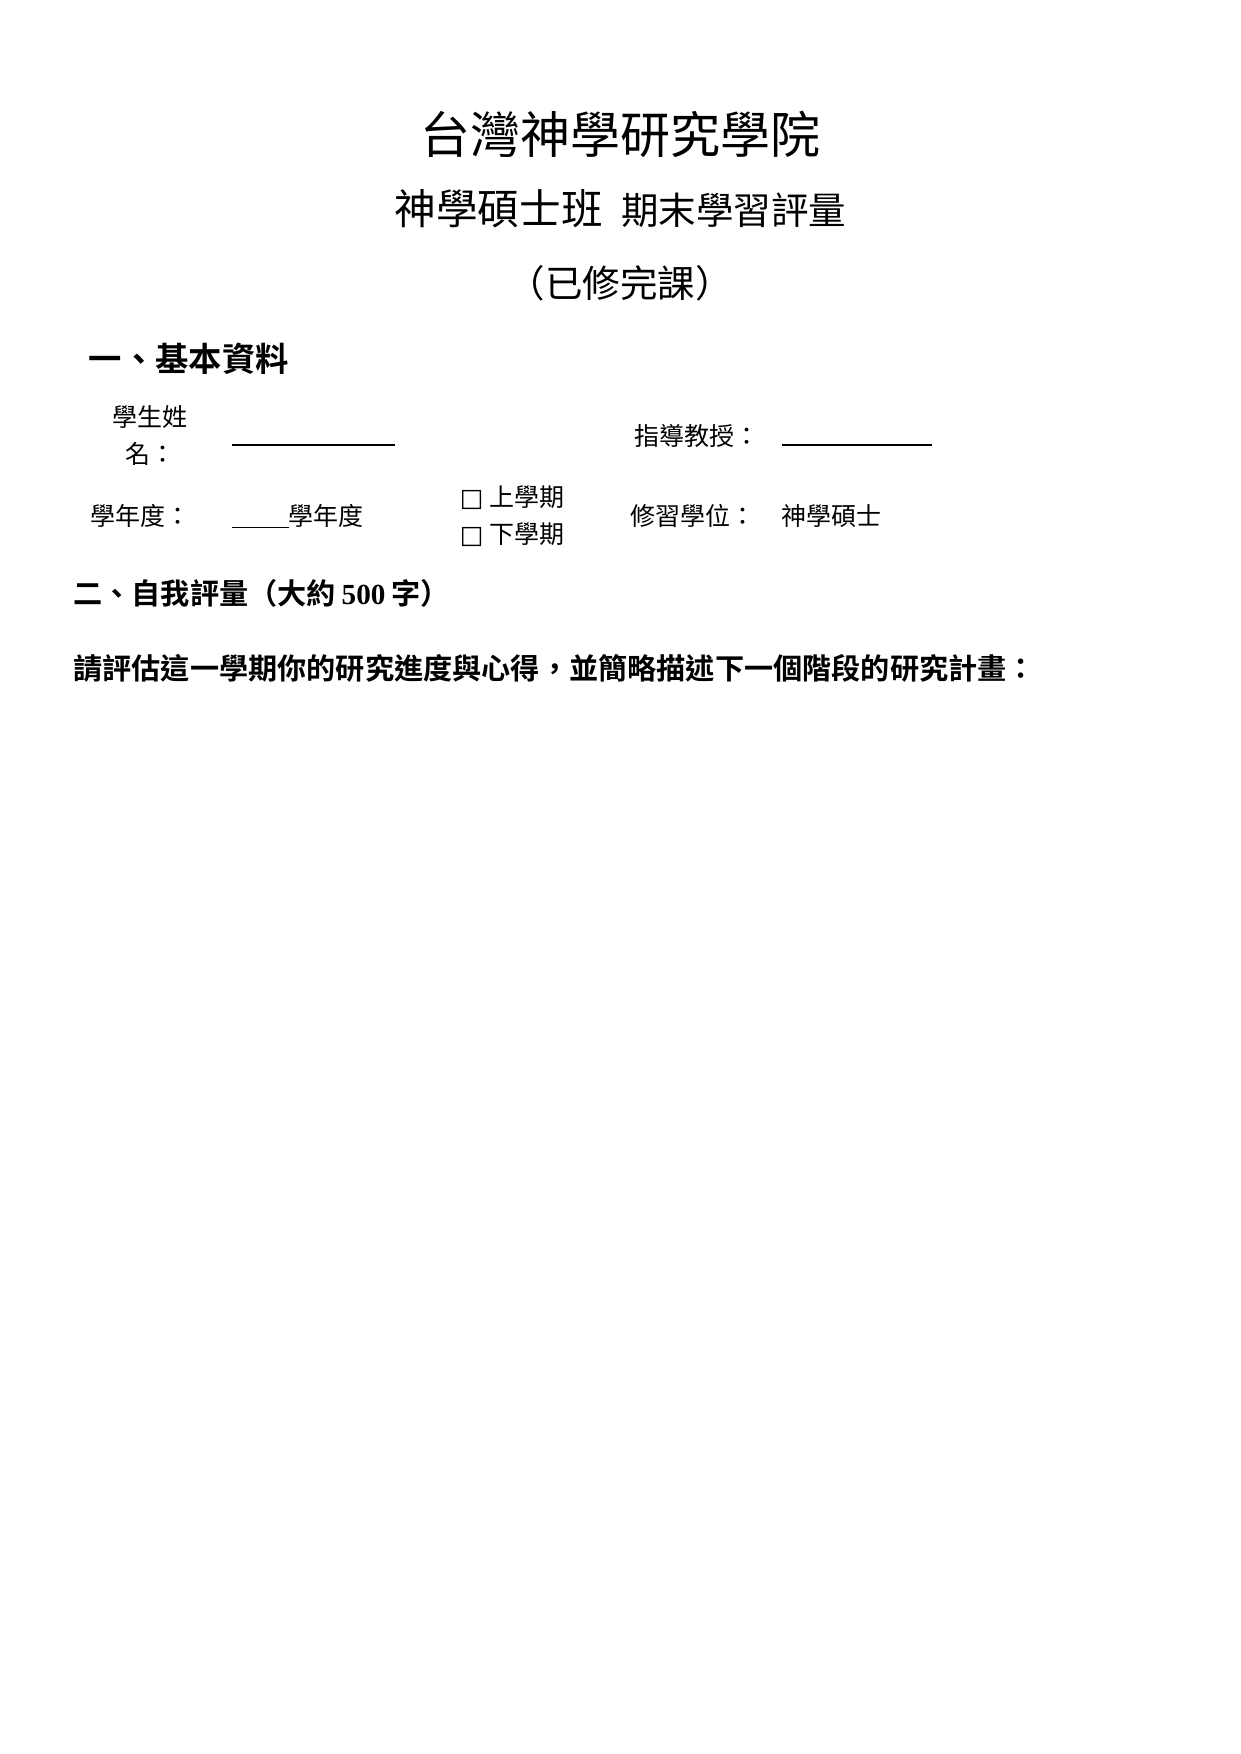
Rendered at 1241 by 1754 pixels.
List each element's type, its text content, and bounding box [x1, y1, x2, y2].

text 請評估這一學期你的研究進度與心得，並簡略描述下一個階段的研究計畫： [51, 629, 1152, 704]
text 神學碩士班 期末學習評量 [89, 169, 1152, 244]
table_cell 學年度 [221, 474, 448, 554]
table_header [770, 394, 1161, 474]
text 一、基本資料 [89, 319, 1152, 394]
table_cell 學年度： [79, 474, 221, 554]
table_cell 神學碩士 [770, 474, 1161, 554]
table_header 學生姓名： [79, 394, 221, 474]
table_header [221, 394, 619, 474]
text 台灣神學研究學院 [89, 94, 1152, 169]
text 二、自我評量（大約500字） [51, 554, 1152, 629]
table_cell 修習學位： [619, 474, 770, 554]
table_cell □ 上學期 □ 下學期 [448, 474, 619, 554]
table_header 指導教授： [619, 394, 770, 474]
text （已修完課） [89, 244, 1152, 319]
